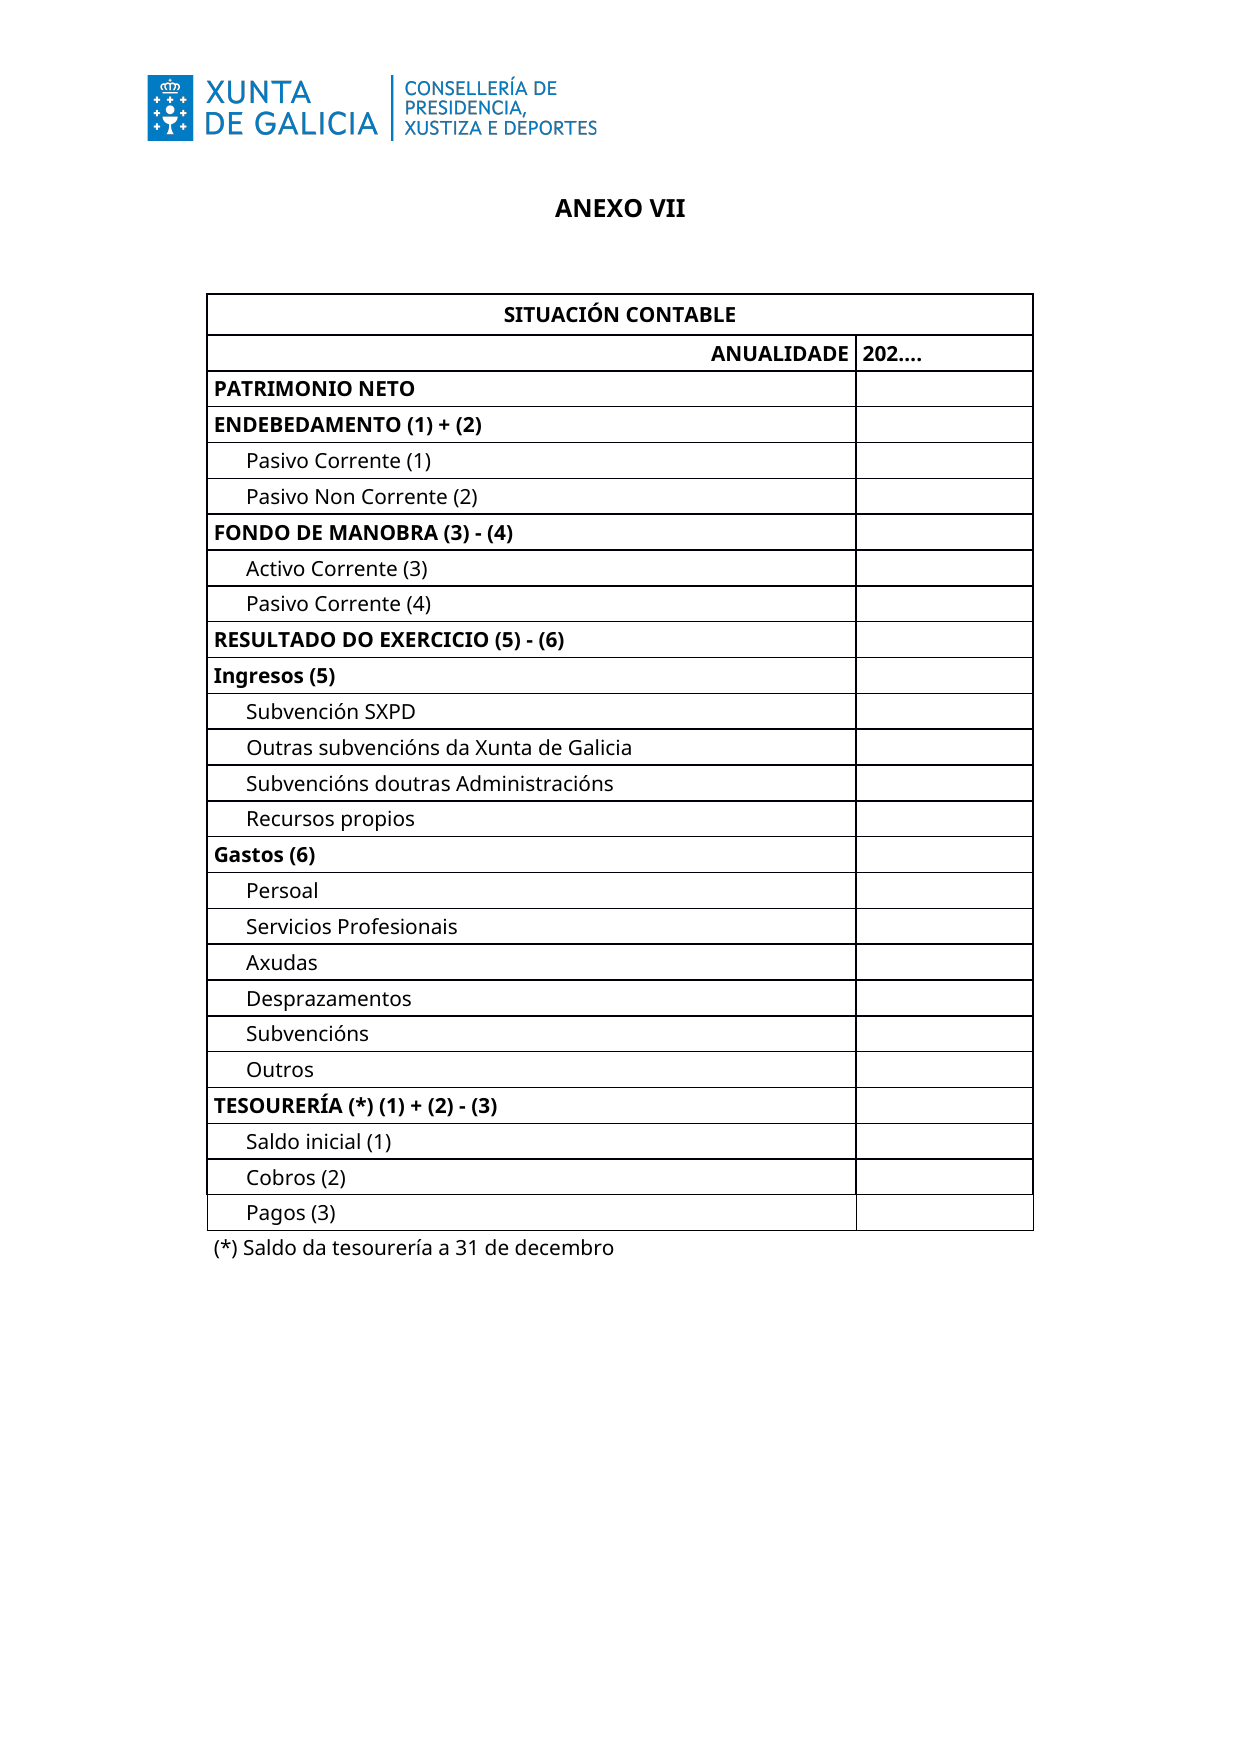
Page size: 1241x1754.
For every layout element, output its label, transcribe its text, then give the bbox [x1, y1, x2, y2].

table_cell Pagos (3) [208, 1195, 856, 1229]
table_cell Persoal [208, 873, 855, 907]
table_cell [857, 981, 1032, 1015]
table_cell [857, 873, 1032, 907]
table_cell [857, 658, 1032, 692]
table_cell [857, 1160, 1032, 1194]
table_cell Subvencións doutras Administracións [208, 766, 855, 800]
table_cell Servicios Profesionais [208, 909, 855, 943]
table_cell [857, 694, 1032, 728]
table_cell Desprazamentos [208, 981, 855, 1015]
table_cell 202…. [857, 336, 1032, 370]
table_cell Saldo inicial (1) [208, 1124, 855, 1158]
table_cell [857, 1017, 1032, 1051]
table_cell [857, 802, 1032, 836]
table_cell [857, 1195, 1033, 1229]
table_cell (*) Saldo da tesourería a 31 de decembro [207, 1231, 856, 1265]
table_cell Pasivo Non Corrente (2) [208, 479, 855, 513]
table_cell [857, 551, 1032, 585]
table_cell Pasivo Corrente (4) [208, 587, 855, 621]
table_cell [857, 587, 1032, 621]
table_cell Cobros (2) [208, 1160, 855, 1194]
table_cell Subvencións [208, 1017, 855, 1051]
table_cell [857, 622, 1032, 657]
table_cell Outros [208, 1052, 855, 1087]
table_cell PATRIMONIO NETO [208, 372, 855, 406]
table_cell [857, 1088, 1032, 1122]
table_cell [857, 730, 1032, 764]
table_cell ANUALIDADE [208, 336, 855, 370]
table_cell [857, 372, 1032, 406]
table_cell [857, 945, 1032, 979]
table_cell RESULTADO DO EXERCICIO (5) - (6) [208, 622, 855, 657]
table_cell [857, 766, 1032, 800]
table_cell [857, 515, 1032, 549]
table_cell Ingresos (5) [208, 658, 855, 692]
table_cell [857, 837, 1032, 872]
table_cell Subvención SXPD [208, 694, 855, 728]
table_header SITUACIÓN CONTABLE [208, 295, 1032, 334]
table_cell [857, 443, 1032, 477]
table_cell Recursos propios [208, 802, 855, 836]
table_cell Outras subvencións da Xunta de Galicia [208, 730, 855, 764]
text ANEXO VII [148, 191, 1092, 225]
table_cell [857, 1052, 1032, 1087]
table_cell [857, 479, 1032, 513]
table_cell [857, 407, 1032, 442]
table_cell Gastos (6) [208, 837, 855, 872]
table_cell [857, 1124, 1032, 1158]
table_cell Pasivo Corrente (1) [208, 443, 855, 477]
table_cell Axudas [208, 945, 855, 979]
table_cell FONDO DE MANOBRA (3) - (4) [208, 515, 855, 549]
table_cell Activo Corrente (3) [208, 551, 855, 585]
table_cell [857, 909, 1032, 943]
table_cell TESOURERÍA (*) (1) + (2) - (3) [208, 1088, 855, 1122]
table_cell [856, 1231, 1033, 1265]
table_cell ENDEBEDAMENTO (1) + (2) [208, 407, 855, 442]
